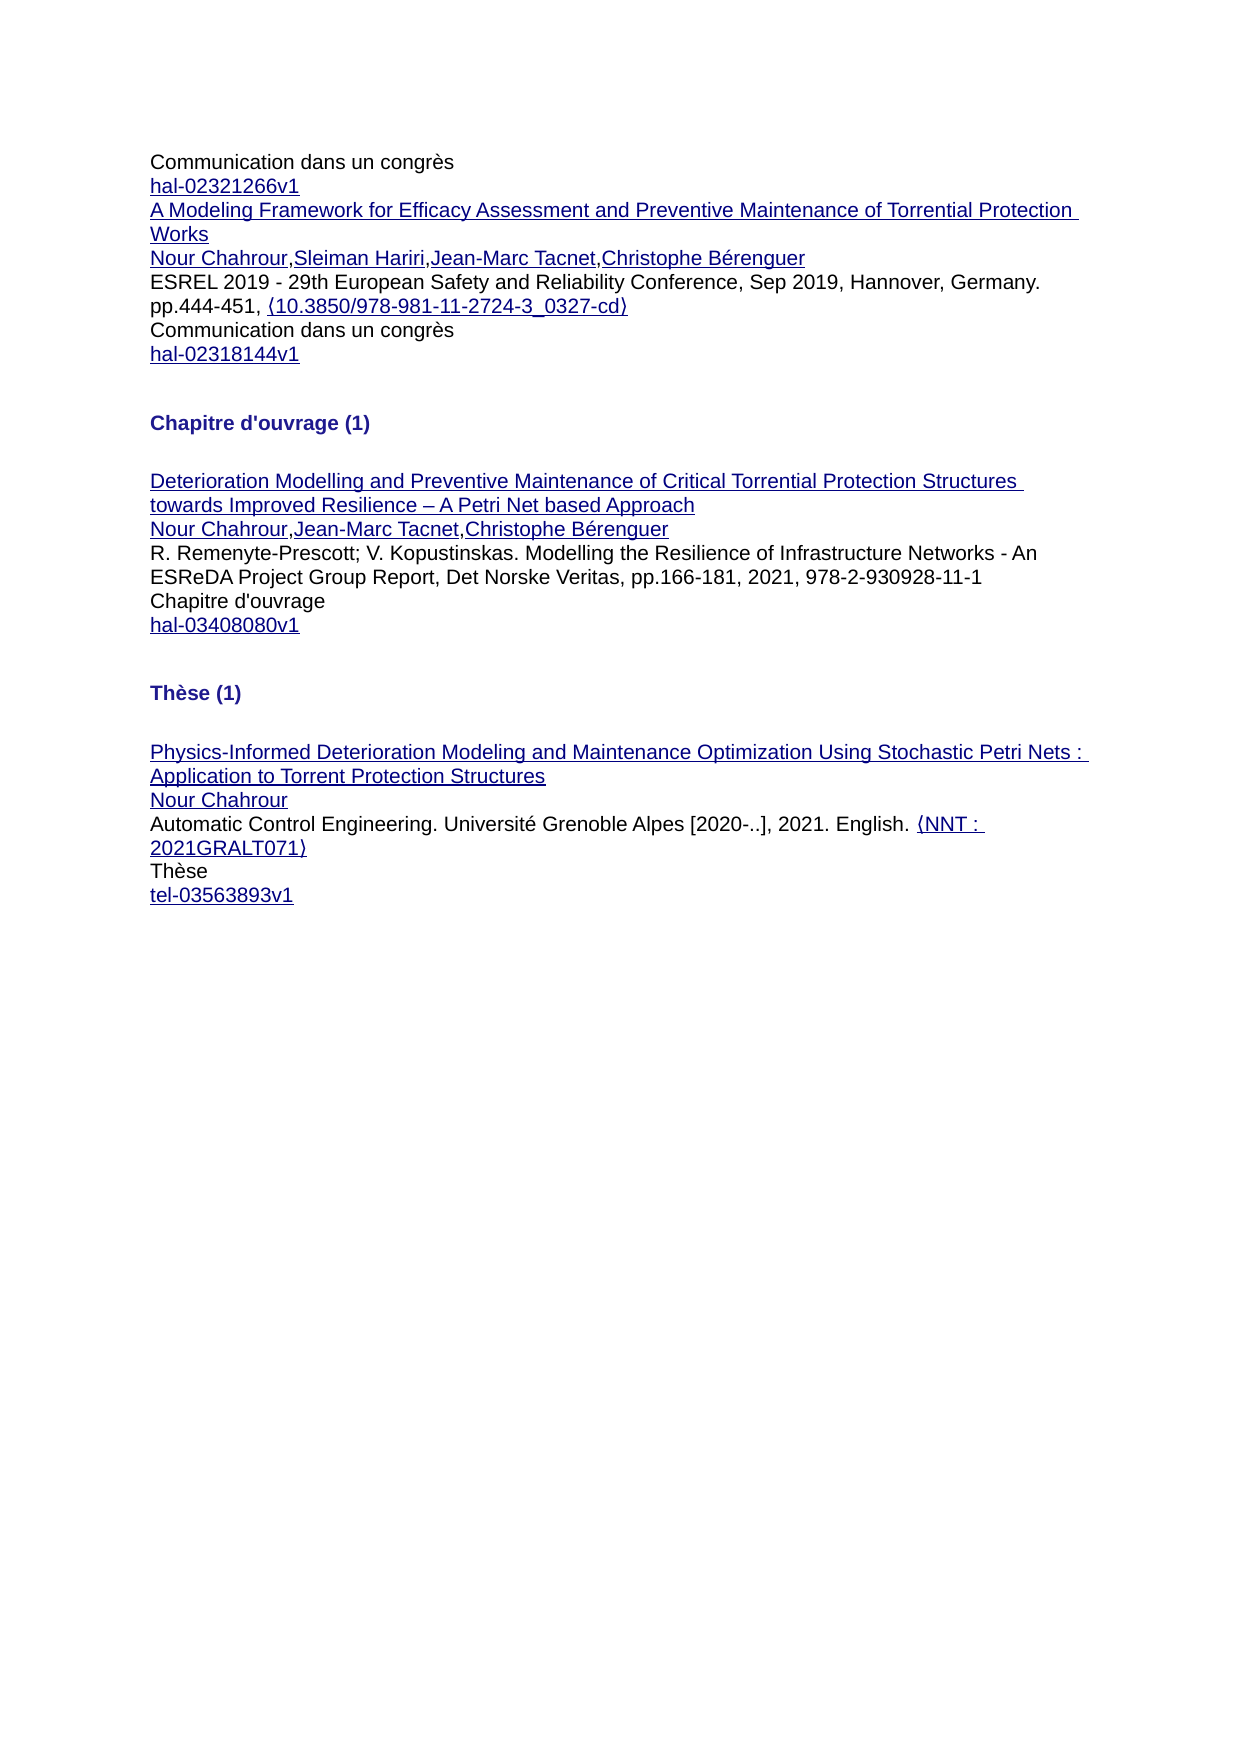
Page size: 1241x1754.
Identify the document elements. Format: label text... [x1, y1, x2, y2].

subtitle Thèse (1) [150, 681, 1090, 705]
table_cell Communication dans un congrès hal-02321266v1 [150, 150, 1090, 198]
subtitle Chapitre d'ouvrage (1) [150, 410, 1090, 434]
table_header Physics-Informed Deterioration Modeling and Maintenance Optimization Using Stochastic Petri Nets : Application to Torrent Protection Structures Nour Chahrour Automatic Control Engineering. Université Grenoble Alpes [2020-..], 2021. English. ⟨NNT : 2021GRALT071⟩ Thèse tel-03563893v1 [150, 740, 1090, 907]
table_header Deterioration Modelling and Preventive Maintenance of Critical Torrential Protection Structures towards Improved Resilience – A Petri Net based Approach Nour Chahrour,Jean-Marc Tacnet,Christophe Bérenguer R. Remenyte-Prescott; V. Kopustinskas. Modelling the Resilience of Infrastructure Networks - An ESReDA Project Group Report, Det Norske Veritas, pp.166-181, 2021, 978-2-930928-11-1 Chapitre d'ouvrage hal-03408080v1 [150, 469, 1090, 636]
table_cell A Modeling Framework for Efficacy Assessment and Preventive Maintenance of Torrential Protection Works Nour Chahrour,Sleiman Hariri,Jean-Marc Tacnet,Christophe Bérenguer ESREL 2019 - 29th European Safety and Reliability Conference, Sep 2019, Hannover, Germany. pp.444-451, ⟨10.3850/978-981-11-2724-3_0327-cd⟩ Communication dans un congrès hal-02318144v1 [150, 198, 1090, 366]
